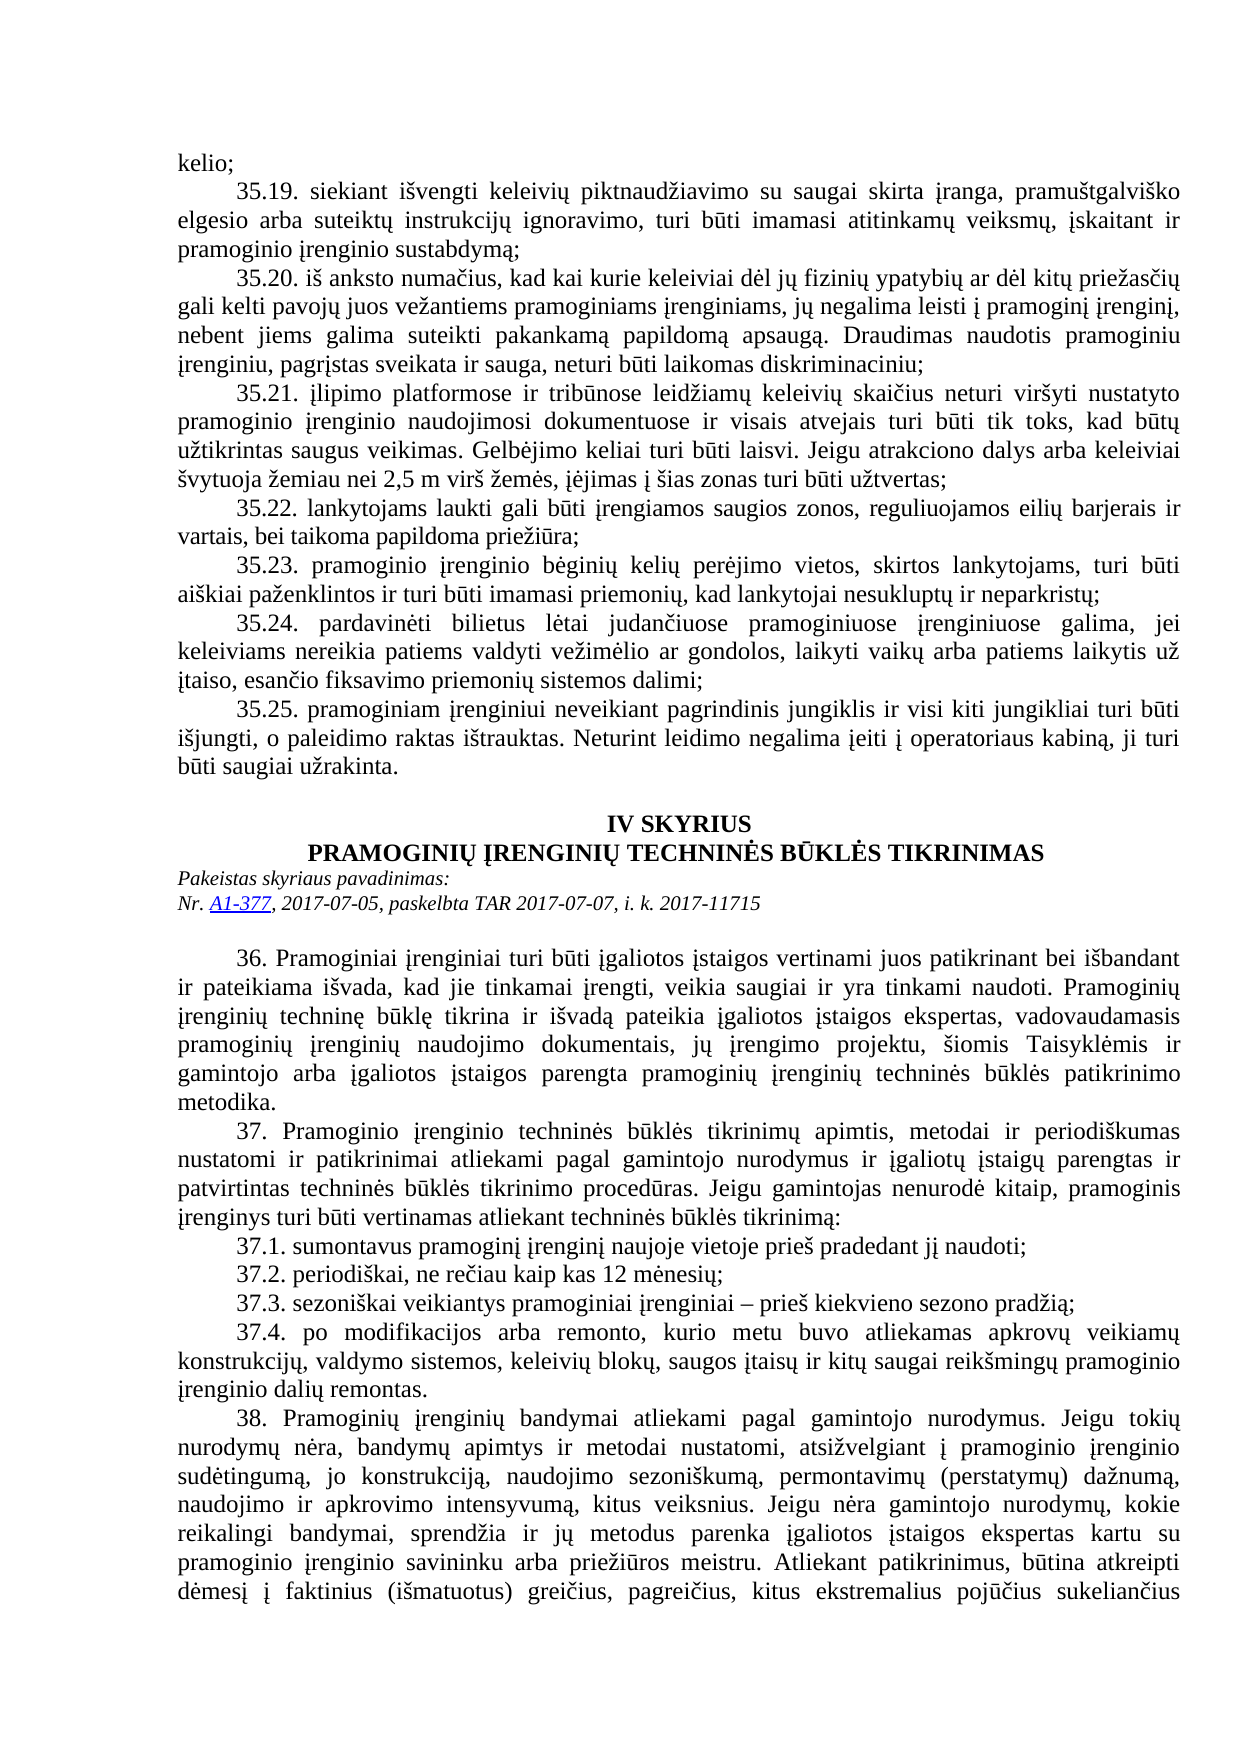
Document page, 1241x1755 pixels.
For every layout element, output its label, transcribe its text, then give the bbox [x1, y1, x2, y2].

text IV SKYRIUS [177, 809, 1181, 838]
text PRAMOGINIŲ ĮRENGINIŲ TECHNINĖS BŪKLĖS TIKRINIMAS [177, 838, 1181, 866]
text 38. Pramoginių įrenginių bandymai atliekami pagal gamintojo nurodymus. Jeigu tokių nurodymų nėra, bandymų apimtys ir metodai nustatomi, atsižvelgiant į pramoginio įrenginio sudėtingumą, jo konstrukciją, naudojimo sezoniškumą, permontavimų (perstatymų) dažnumą, naudojimo ir apkrovimo intensyvumą, kitus veiksnius. Jeigu nėra gamintojo nurodymų, kokie reikalingi bandymai, sprendžia ir jų metodus parenka įgaliotos įstaigos ekspertas kartu su pramoginio įrenginio savininku arba priežiūros meistru. Atliekant patikrinimus, būtina atkreipti dėmesį į faktinius (išmatuotus) greičius, pagreičius, kitus ekstremalius pojūčius sukeliančius [177, 1403, 1181, 1604]
text 35.25. pramoginiam įrenginiui neveikiant pagrindinis jungiklis ir visi kiti jungikliai turi būti išjungti, o paleidimo raktas ištrauktas. Neturint leidimo negalima įeiti į operatoriaus kabiną, ji turi būti saugiai užrakinta. [177, 694, 1181, 780]
text 35.20. iš anksto numačius, kad kai kurie keleiviai dėl jų fizinių ypatybių ar dėl kitų priežasčių gali kelti pavojų juos vežantiems pramoginiams įrenginiams, jų negalima leisti į pramoginį įrenginį, nebent jiems galima suteikti pakankamą papildomą apsaugą. Draudimas naudotis pramoginiu įrenginiu, pagrįstas sveikata ir sauga, neturi būti laikomas diskriminaciniu; [177, 263, 1181, 378]
text 37. Pramoginio įrenginio techninės būklės tikrinimų apimtis, metodai ir periodiškumas nustatomi ir patikrinimai atliekami pagal gamintojo nurodymus ir įgaliotų įstaigų parengtas ir patvirtintas techninės būklės tikrinimo procedūras. Jeigu gamintojas nenurodė kitaip, pramoginis įrenginys turi būti vertinamas atliekant techninės būklės tikrinimą: [177, 1116, 1181, 1231]
text 37.2. periodiškai, ne rečiau kaip kas 12 mėnesių; [177, 1259, 1181, 1288]
text 36. Pramoginiai įrenginiai turi būti įgaliotos įstaigos vertinami juos patikrinant bei išbandant ir pateikiama išvada, kad jie tinkamai įrengti, veikia saugiai ir yra tinkami naudoti. Pramoginių įrenginių techninę būklę tikrina ir išvadą pateikia įgaliotos įstaigos ekspertas, vadovaudamasis pramoginių įrenginių naudojimo dokumentais, jų įrengimo projektu, šiomis Taisyklėmis ir gamintojo arba įgaliotos įstaigos parengta pramoginių įrenginių techninės būklės patikrinimo metodika. [177, 943, 1181, 1116]
text 35.19. siekiant išvengti keleivių piktnaudžiavimo su saugai skirta įranga, pramuštgalviško elgesio arba suteiktų instrukcijų ignoravimo, turi būti imamasi atitinkamų veiksmų, įskaitant ir pramoginio įrenginio sustabdymą; [177, 176, 1181, 263]
text 37.1. sumontavus pramoginį įrenginį naujoje vietoje prieš pradedant jį naudoti; [177, 1231, 1181, 1259]
text 37.3. sezoniškai veikiantys pramoginiai įrenginiai – prieš kiekvieno sezono pradžią; [177, 1288, 1181, 1317]
text kelio; [177, 148, 1181, 176]
text Pakeistas skyriaus pavadinimas: [177, 866, 1181, 890]
text 37.4. po modifikacijos arba remonto, kurio metu buvo atliekamas apkrovų veikiamų konstrukcijų, valdymo sistemos, keleivių blokų, saugos įtaisų ir kitų saugai reikšmingų pramoginio įrenginio dalių remontas. [177, 1317, 1181, 1403]
text 35.21. įlipimo platformose ir tribūnose leidžiamų keleivių skaičius neturi viršyti nustatyto pramoginio įrenginio naudojimosi dokumentuose ir visais atvejais turi būti tik toks, kad būtų užtikrintas saugus veikimas. Gelbėjimo keliai turi būti laisvi. Jeigu atrakciono dalys arba keleiviai švytuoja žemiau nei 2,5 m virš žemės, įėjimas į šias zonas turi būti užtvertas; [177, 378, 1181, 493]
text 35.24. pardavinėti bilietus lėtai judančiuose pramoginiuose įrenginiuose galima, jei keleiviams nereikia patiems valdyti vežimėlio ar gondolos, laikyti vaikų arba patiems laikytis už įtaiso, esančio fiksavimo priemonių sistemos dalimi; [177, 608, 1181, 694]
text 35.23. pramoginio įrenginio bėginių kelių perėjimo vietos, skirtos lankytojams, turi būti aiškiai paženklintos ir turi būti imamasi priemonių, kad lankytojai nesukluptų ir neparkristų; [177, 550, 1181, 608]
text Nr. A1-377, 2017-07-05, paskelbta TAR 2017-07-07, i. k. 2017-11715 [177, 890, 1181, 914]
text 35.22. lankytojams laukti gali būti įrengiamos saugios zonos, reguliuojamos eilių barjerais ir vartais, bei taikoma papildoma priežiūra; [177, 493, 1181, 550]
